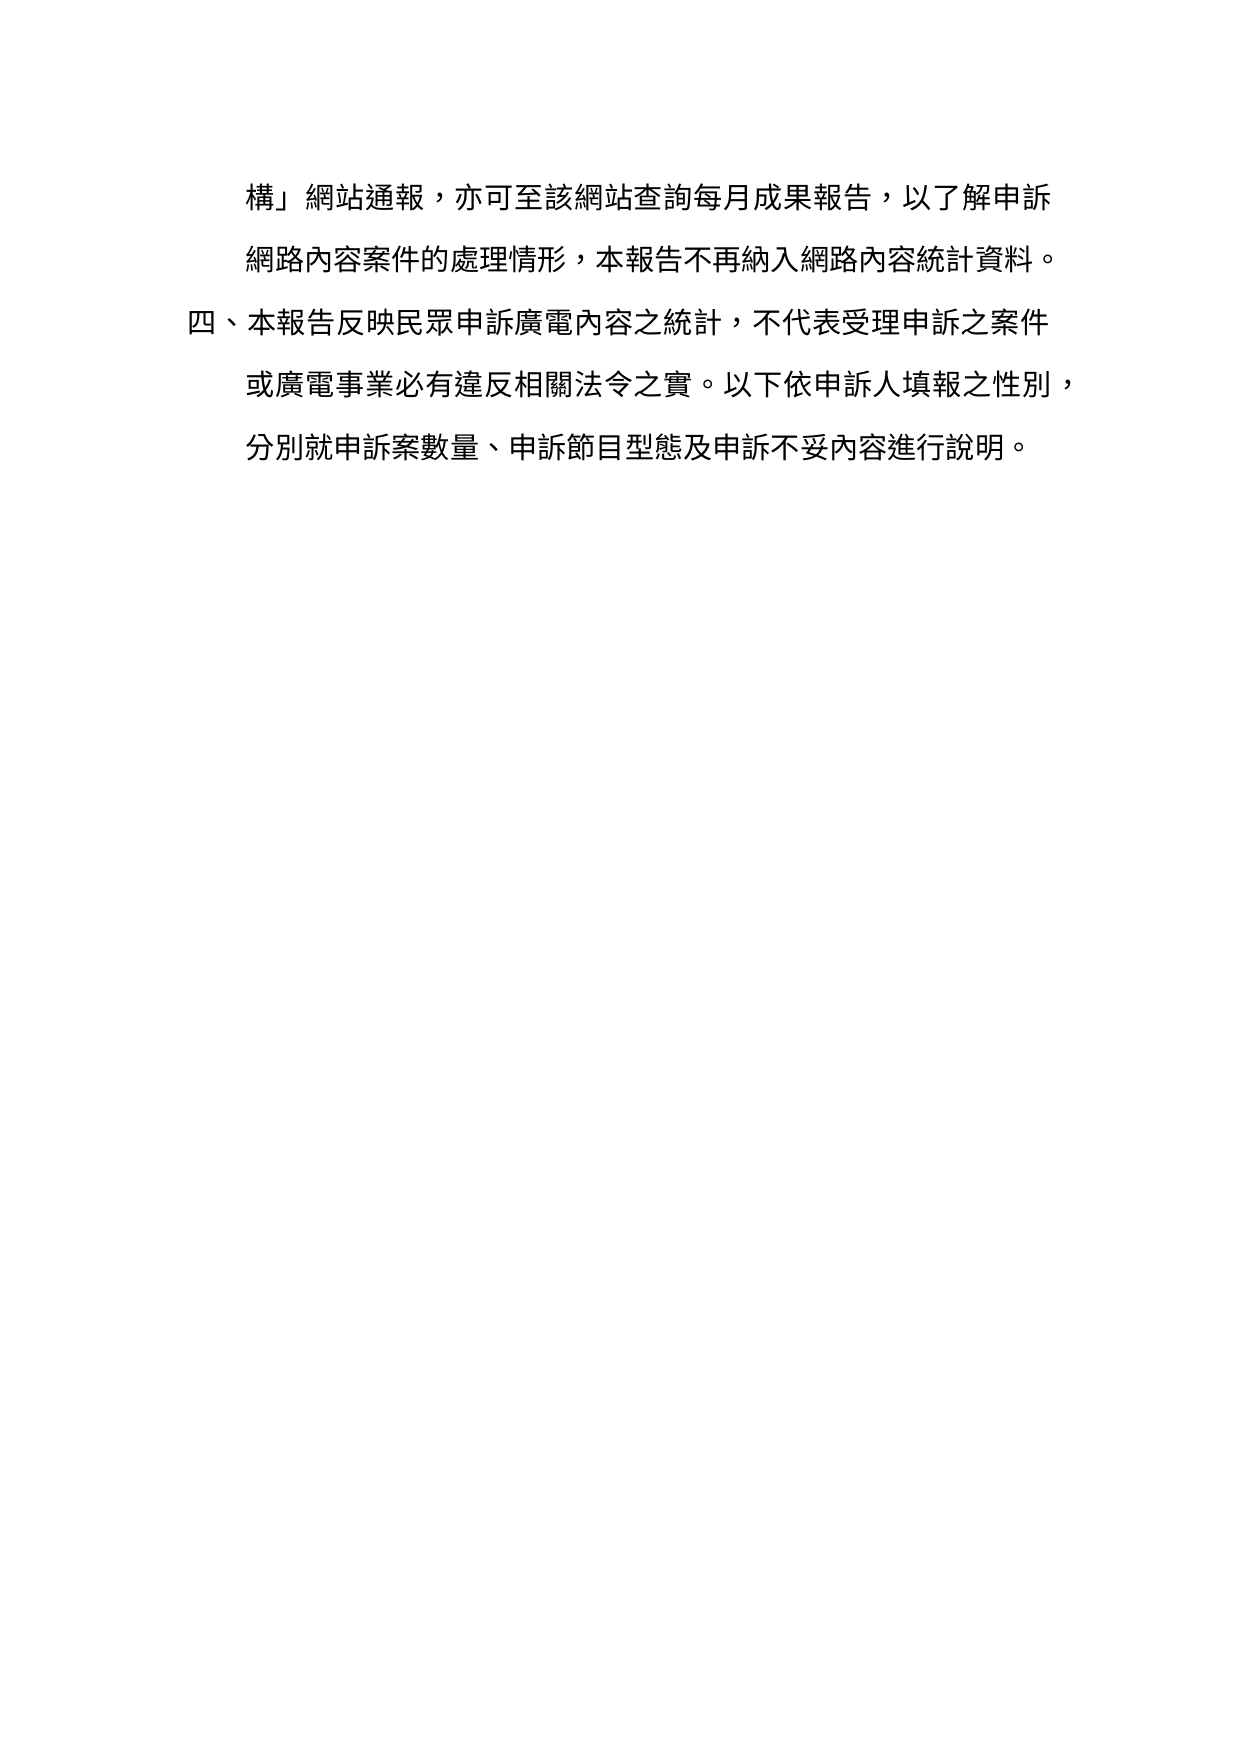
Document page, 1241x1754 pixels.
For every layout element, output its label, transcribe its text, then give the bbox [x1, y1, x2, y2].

text 四、本報告反映民眾申訴廣電內容之統計，不代表受理申訴之案件或廣電事業必有違反相關法令之實。以下依申訴人填報之性別，分別就申訴案數量、申訴節目型態及申訴不妥內容進行說明。 [187, 283, 1053, 471]
text 三、對於電視、廣播節目之監理，本會主要依據廣播電視法及衛星廣播電視法等相關規定辦理。至於網路內容部分，我國目前並無單一網際網路主管機關，因此本會依兒童及少年福利與權益保障法第 46 條規定，已召集各目的事業主管機關委託民間團體於 102年 8 月 1 日成立「 iWIN 網 路 內 容 防 護 機 構 」（https://www.win.org.tw）。民眾如果發現有害兒少身心健康之網路內容，可以向「iWIN 網路內容防護機構」網站通報，亦可至該網站查詢每月成果報告，以了解申訴網路內容案件的處理情形，本報告不再納入網路內容統計資料。 [187, 158, 1053, 283]
